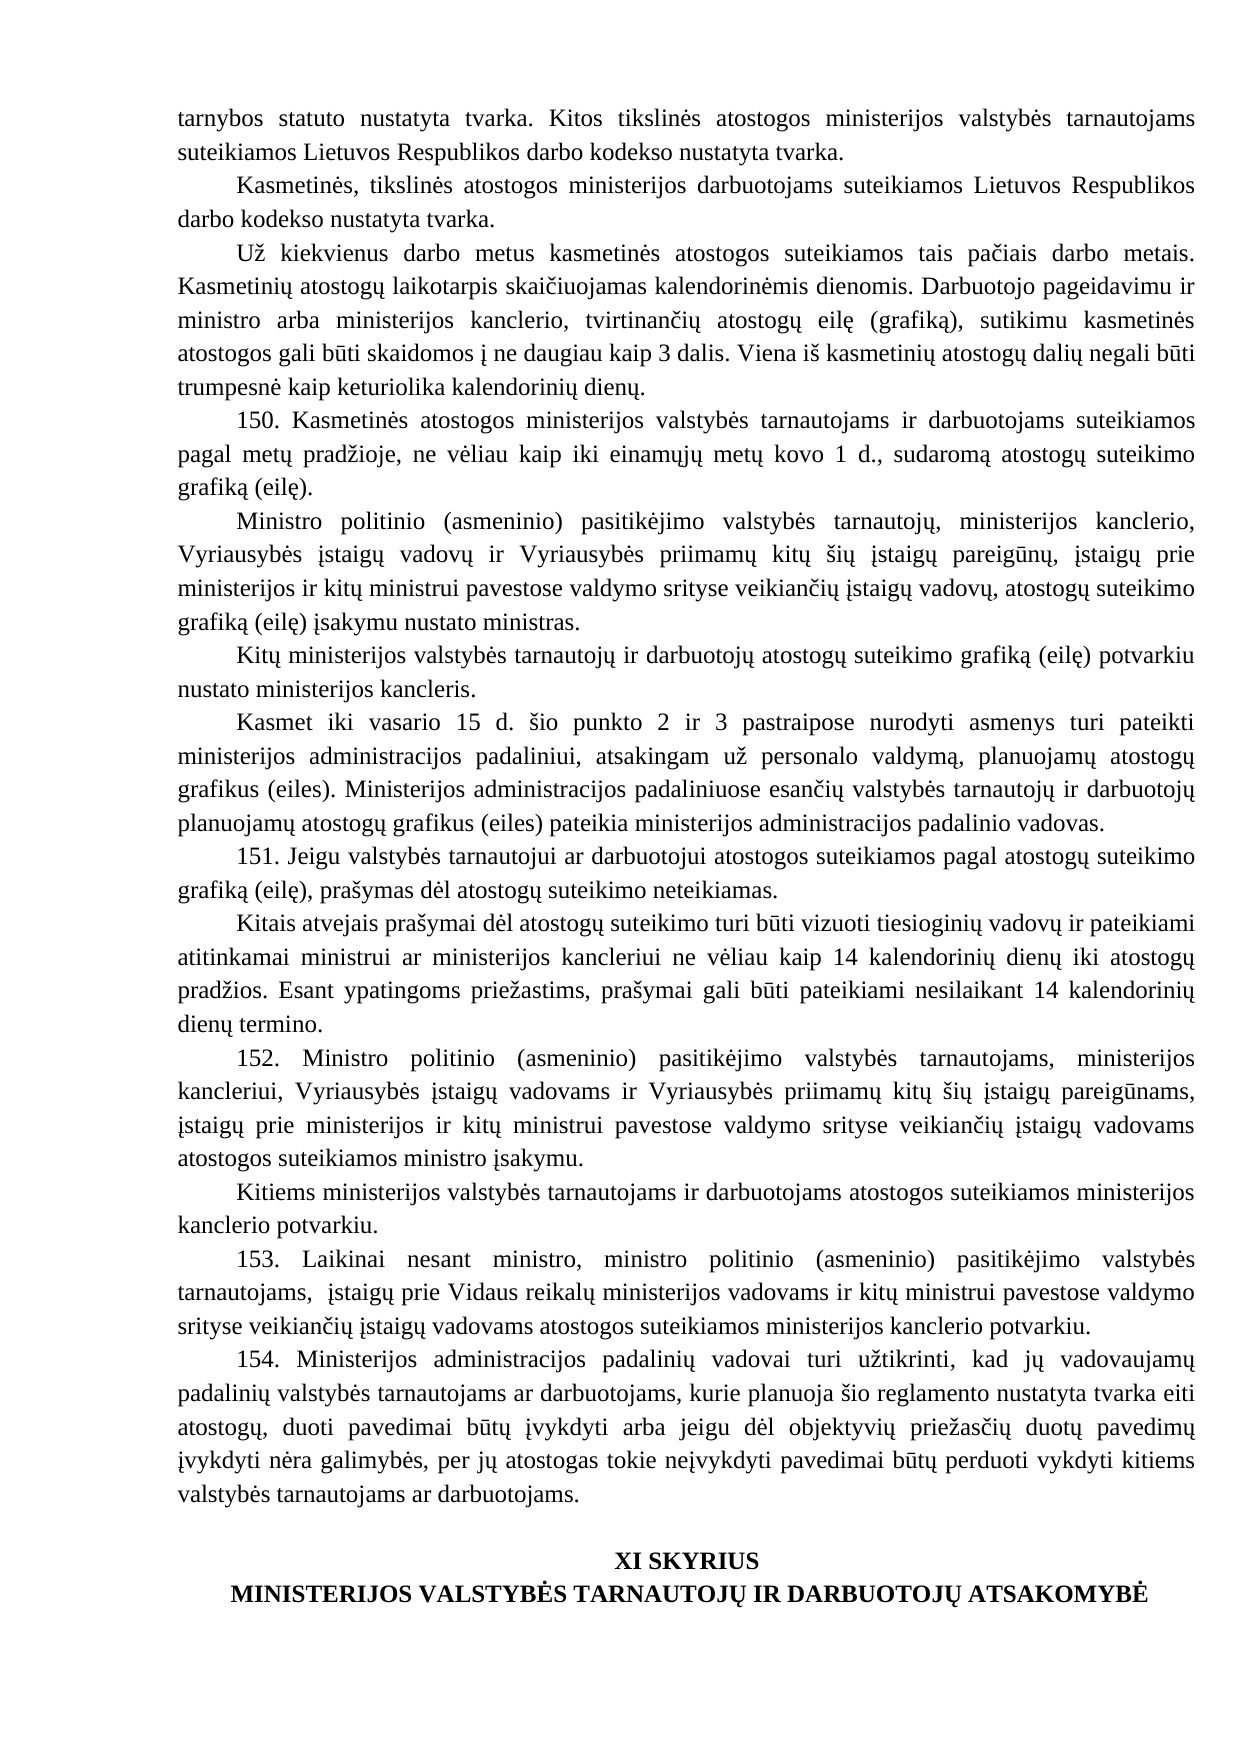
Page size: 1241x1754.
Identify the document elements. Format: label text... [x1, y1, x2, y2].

text 153. Laikinai nesant ministro, ministro politinio (asmeninio) pasitikėjimo valstybės tarnautojams, įstaigų prie Vidaus reikalų ministerijos vadovams ir kitų ministrui pavestose valdymo srityse veikiančių įstaigų vadovams atostogos suteikiamos ministerijos kanclerio potvarkiu. [177, 1244, 1196, 1340]
text Kasmet iki vasario 15 d. šio punkto 2 ir 3 pastraipose nurodyti asmenys turi pateikti ministerijos administracijos padaliniui, atsakingam už personalo valdymą, planuojamų atostogų grafikus (eiles). Ministerijos administracijos padaliniuose esančių valstybės tarnautojų ir darbuotojų planuojamų atostogų grafikus (eiles) pateikia ministerijos administracijos padalinio vadovas. [177, 707, 1196, 837]
text Kitais atvejais prašymai dėl atostogų suteikimo turi būti vizuoti tiesioginių vadovų ir pateikiami atitinkamai ministrui ar ministerijos kancleriui ne vėliau kaip 14 kalendorinių dienų iki atostogų pradžios. Esant ypatingoms priežastims, prašymai gali būti pateikiami nesilaikant 14 kalendorinių dienų termino. [177, 908, 1196, 1038]
text Ministro politinio (asmeninio) pasitikėjimo valstybės tarnautojų, ministerijos kanclerio, Vyriausybės įstaigų vadovų ir Vyriausybės priimamų kitų šių įstaigų pareigūnų, įstaigų prie ministerijos ir kitų ministrui pavestose valdymo srityse veikiančių įstaigų vadovų, atostogų suteikimo grafiką (eilę) įsakymu nustato ministras. [177, 506, 1196, 635]
text 151. Jeigu valstybės tarnautojui ar darbuotojui atostogos suteikiamos pagal atostogų suteikimo grafiką (eilę), prašymas dėl atostogų suteikimo neteikiamas. [177, 841, 1196, 904]
text XI SKYRIUS [177, 1546, 1196, 1574]
text Už kiekvienus darbo metus kasmetinės atostogos suteikiamos tais pačiais darbo metais. Kasmetinių atostogų laikotarpis skaičiuojamas kalendorinėmis dienomis. Darbuotojo pageidavimu ir ministro arba ministerijos kanclerio, tvirtinančių atostogų eilę (grafiką), sutikimu kasmetinės atostogos gali būti skaidomos į ne daugiau kaip 3 dalis. Viena iš kasmetinių atostogų dalių negali būti trumpesnė kaip keturiolika kalendorinių dienų. [177, 238, 1196, 401]
text Kitų ministerijos valstybės tarnautojų ir darbuotojų atostogų suteikimo grafiką (eilę) potvarkiu nustato ministerijos kancleris. [177, 640, 1196, 702]
text tarnybos statuto nustatyta tvarka. Kitos tikslinės atostogos ministerijos valstybės tarnautojams suteikiamos Lietuvos Respublikos darbo kodekso nustatyta tvarka. [177, 103, 1196, 166]
text 152. Ministro politinio (asmeninio) pasitikėjimo valstybės tarnautojams, ministerijos kancleriui, Vyriausybės įstaigų vadovams ir Vyriausybės priimamų kitų šių įstaigų pareigūnams, įstaigų prie ministerijos ir kitų ministrui pavestose valdymo srityse veikiančių įstaigų vadovams atostogos suteikiamos ministro įsakymu. [177, 1043, 1196, 1172]
text 154. Ministerijos administracijos padalinių vadovai turi užtikrinti, kad jų vadovaujamų padalinių valstybės tarnautojams ar darbuotojams, kurie planuoja šio reglamento nustatyta tvarka eiti atostogų, duoti pavedimai būtų įvykdyti arba jeigu dėl objektyvių priežasčių duotų pavedimų įvykdyti nėra galimybės, per jų atostogas tokie neįvykdyti pavedimai būtų perduoti vykdyti kitiems valstybės tarnautojams ar darbuotojams. [177, 1344, 1196, 1507]
text 150. Kasmetinės atostogos ministerijos valstybės tarnautojams ir darbuotojams suteikiamos pagal metų pradžioje, ne vėliau kaip iki einamųjų metų kovo 1 d., sudaromą atostogų suteikimo grafiką (eilę). [177, 405, 1196, 501]
text Kitiems ministerijos valstybės tarnautojams ir darbuotojams atostogos suteikiamos ministerijos kanclerio potvarkiu. [177, 1177, 1196, 1239]
text MINISTERIJOS VALSTYBĖS TARNAUTOJŲ IR DARBUOTOJŲ ATSAKOMYBĖ [177, 1579, 1196, 1608]
text Kasmetinės, tikslinės atostogos ministerijos darbuotojams suteikiamos Lietuvos Respublikos darbo kodekso nustatyta tvarka. [177, 171, 1196, 233]
